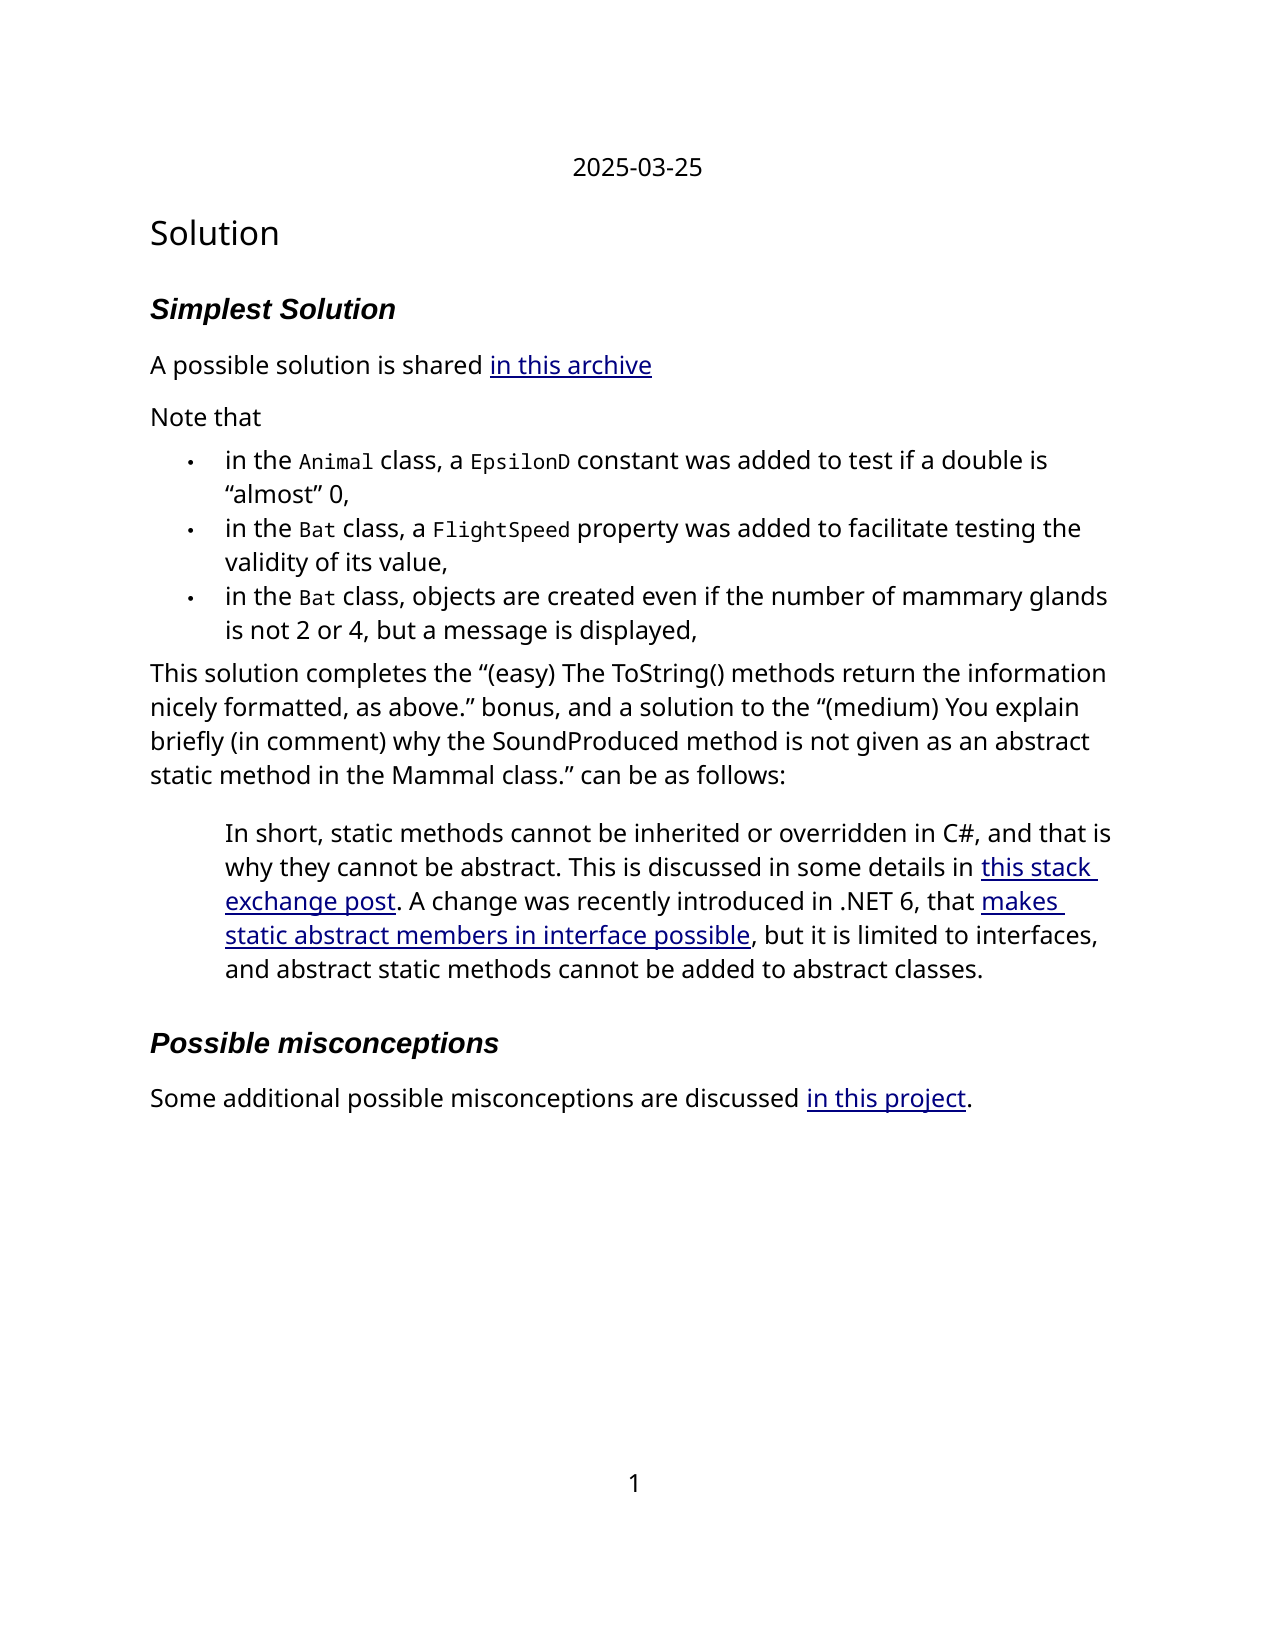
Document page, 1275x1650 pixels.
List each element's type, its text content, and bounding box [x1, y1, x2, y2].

text A possible solution is shared in this archive [150, 347, 1125, 381]
subtitle Simplest Solution [150, 292, 1125, 326]
list in the Animal class, a EpsilonD constant was added to test if a double is “almost” 0, [187, 442, 1125, 510]
subtitle Solution [150, 209, 1125, 255]
list in the Bat class, objects are created even if the number of mammary glands is not 2 or 4, but a message is displayed, [187, 578, 1125, 647]
list in the Bat class, a FlightSpeed property was added to facilitate testing the validity of its value, [187, 510, 1125, 578]
text 2025-03-25 [150, 150, 1125, 184]
subtitle Possible misconceptions [150, 1026, 1125, 1060]
text Note that [150, 399, 1125, 433]
text This solution completes the “(easy) The ToString() methods return the information nicely formatted, as above.” bonus, and a solution to the “(medium) You explain briefly (in comment) why the SoundProduced method is not given as an abstract static method in the Mammal class.” can be as follows: [150, 656, 1125, 792]
text In short, static methods cannot be inherited or overridden in C#, and that is why they cannot be abstract. This is discussed in some details in this stack exchange post. A change was recently introduced in .NET 6, that makes static abstract members in interface possible, but it is limited to interfaces, and abstract static methods cannot be added to abstract classes. [225, 816, 1125, 986]
text Some additional possible misconceptions are discussed in this project. [150, 1081, 1125, 1115]
